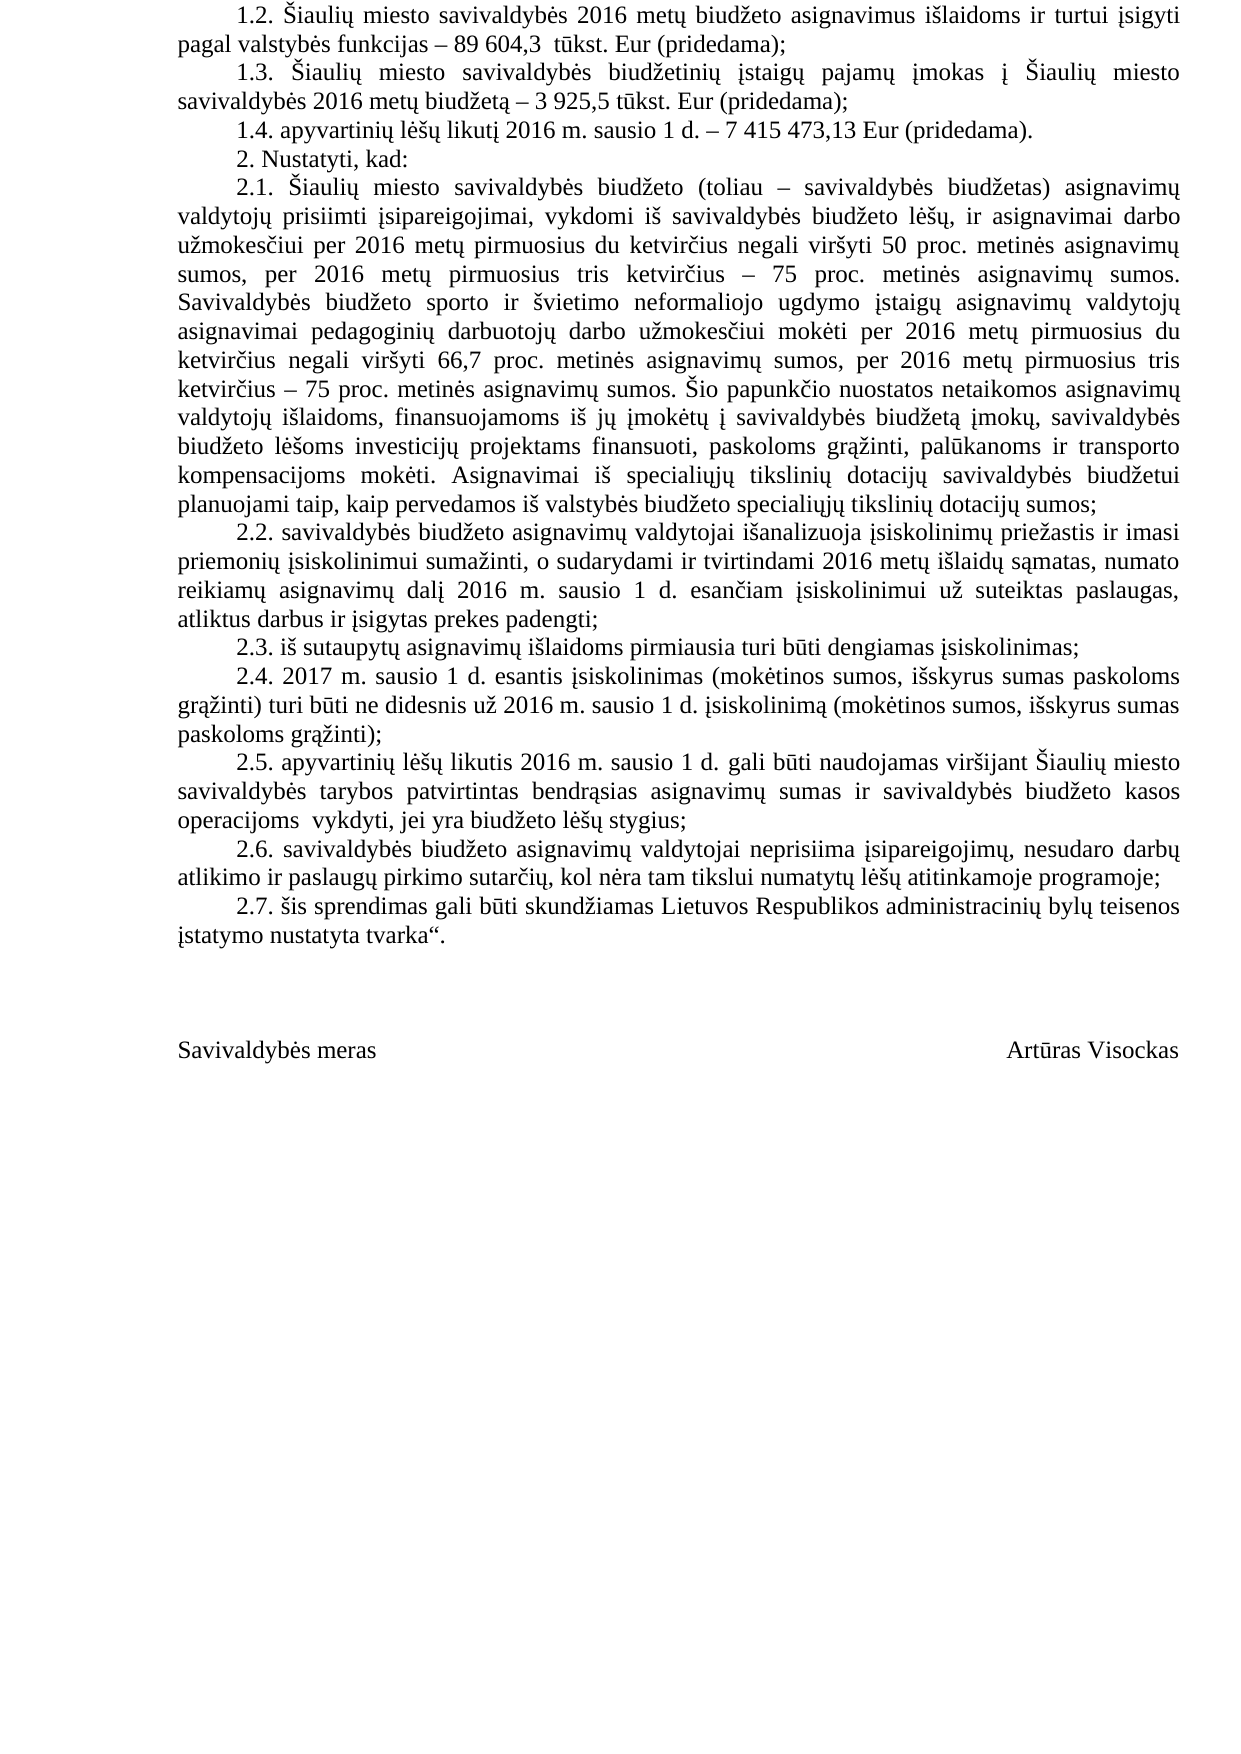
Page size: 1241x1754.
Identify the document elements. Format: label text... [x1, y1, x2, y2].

text 2.3. iš sutaupytų asignavimų išlaidoms pirmiausia turi būti dengiamas įsiskolinimas; [177, 632, 1181, 661]
text 2.7. šis sprendimas gali būti skundžiamas Lietuvos Respublikos administracinių bylų teisenos įstatymo nustatyta tvarka“. [177, 891, 1181, 949]
text 2. Nustatyti, kad: [177, 144, 1181, 172]
text 2.2. savivaldybės biudžeto asignavimų valdytojai išanalizuoja įsiskolinimų priežastis ir imasi priemonių įsiskolinimui sumažinti, o sudarydami ir tvirtindami 2016 metų išlaidų sąmatas, numato reikiamų asignavimų dalį 2016 m. sausio 1 d. esančiam įsiskolinimui už suteiktas paslaugas, atliktus darbus ir įsigytas prekes padengti; [177, 517, 1181, 632]
text Savivaldybės meras Artūras Visockas [177, 1035, 1181, 1064]
text 1.4. apyvartinių lėšų likutį 2016 m. sausio 1 d. – 7 415 473,13 Eur (pridedama). [177, 115, 1181, 144]
text 2.5. apyvartinių lėšų likutis 2016 m. sausio 1 d. gali būti naudojamas viršijant Šiaulių miesto savivaldybės tarybos patvirtintas bendrąsias asignavimų sumas ir savivaldybės biudžeto kasos operacijoms vykdyti, jei yra biudžeto lėšų stygius; [177, 747, 1181, 834]
text 2.6. savivaldybės biudžeto asignavimų valdytojai neprisiima įsipareigojimų, nesudaro darbų atlikimo ir paslaugų pirkimo sutarčių, kol nėra tam tikslui numatytų lėšų atitinkamoje programoje; [177, 834, 1181, 891]
text 2.1. Šiaulių miesto savivaldybės biudžeto (toliau – savivaldybės biudžetas) asignavimų valdytojų prisiimti įsipareigojimai, vykdomi iš savivaldybės biudžeto lėšų, ir asignavimai darbo užmokesčiui per 2016 metų pirmuosius du ketvirčius negali viršyti 50 proc. metinės asignavimų sumos, per 2016 metų pirmuosius tris ketvirčius – 75 proc. metinės asignavimų sumos. Savivaldybės biudžeto sporto ir švietimo neformaliojo ugdymo įstaigų asignavimų valdytojų asignavimai pedagoginių darbuotojų darbo užmokesčiui mokėti per 2016 metų pirmuosius du ketvirčius negali viršyti 66,7 proc. metinės asignavimų sumos, per 2016 metų pirmuosius tris ketvirčius – 75 proc. metinės asignavimų sumos. Šio papunkčio nuostatos netaikomos asignavimų valdytojų išlaidoms, finansuojamoms iš jų įmokėtų į savivaldybės biudžetą įmokų, savivaldybės biudžeto lėšoms investicijų projektams finansuoti, paskoloms grąžinti, palūkanoms ir transporto kompensacijoms mokėti. Asignavimai iš specialiųjų tikslinių dotacijų savivaldybės biudžetui planuojami taip, kaip pervedamos iš valstybės biudžeto specialiųjų tikslinių dotacijų sumos; [177, 172, 1181, 517]
text 1.3. Šiaulių miesto savivaldybės biudžetinių įstaigų pajamų įmokas į Šiaulių miesto savivaldybės 2016 metų biudžetą – 3 925,5 tūkst. Eur (pridedama); [177, 57, 1181, 115]
text 1.2. Šiaulių miesto savivaldybės 2016 metų biudžeto asignavimus išlaidoms ir turtui įsigyti pagal valstybės funkcijas – 89 604,3 tūkst. Eur (pridedama); [177, 0, 1181, 57]
text 2.4. 2017 m. sausio 1 d. esantis įsiskolinimas (mokėtinos sumos, išskyrus sumas paskoloms grąžinti) turi būti ne didesnis už 2016 m. sausio 1 d. įsiskolinimą (mokėtinos sumos, išskyrus sumas paskoloms grąžinti); [177, 661, 1181, 747]
